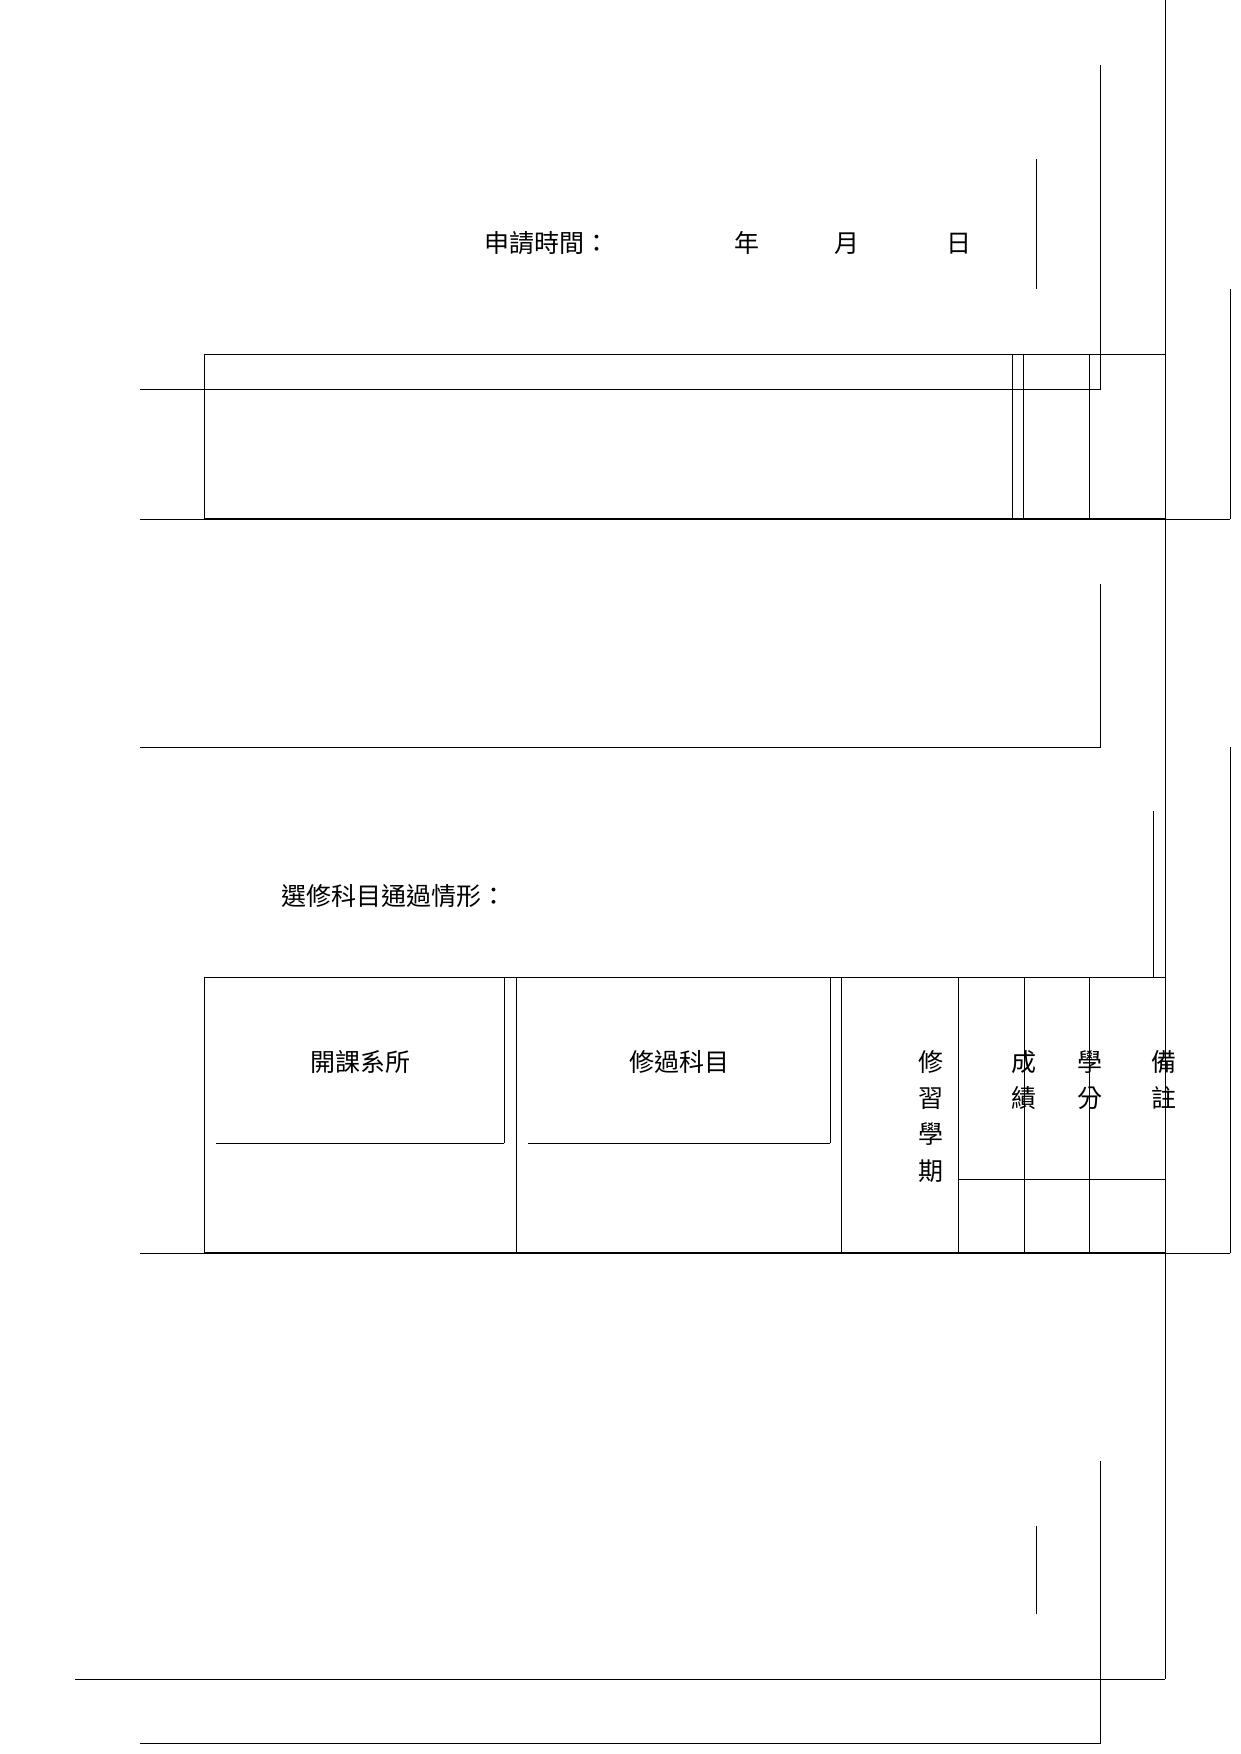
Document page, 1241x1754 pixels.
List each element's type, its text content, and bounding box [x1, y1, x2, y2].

table_cell 學分 [1025, 978, 1089, 1179]
table_header 選修科目通過情形： [204, 811, 1153, 977]
table_cell 備註 [1090, 1088, 1096, 1095]
table_cell 學分 [1025, 1180, 1089, 1252]
table_cell 備註 [1090, 1180, 1165, 1252]
table_cell 修過科目 [517, 978, 841, 1252]
table_cell 成績 [959, 1180, 1024, 1252]
table_cell 備註 [1090, 1097, 1095, 1107]
table_header [1154, 811, 1165, 977]
table_cell 成績 [959, 978, 1024, 1179]
table_cell [205, 355, 1012, 518]
table_cell [1013, 355, 1023, 518]
table_cell 修習學期 [842, 978, 958, 1252]
table_cell 備註 [1090, 978, 1165, 1179]
table_cell [1090, 355, 1165, 518]
table_cell 開課系所 [205, 978, 516, 1252]
table_cell [1024, 355, 1089, 518]
